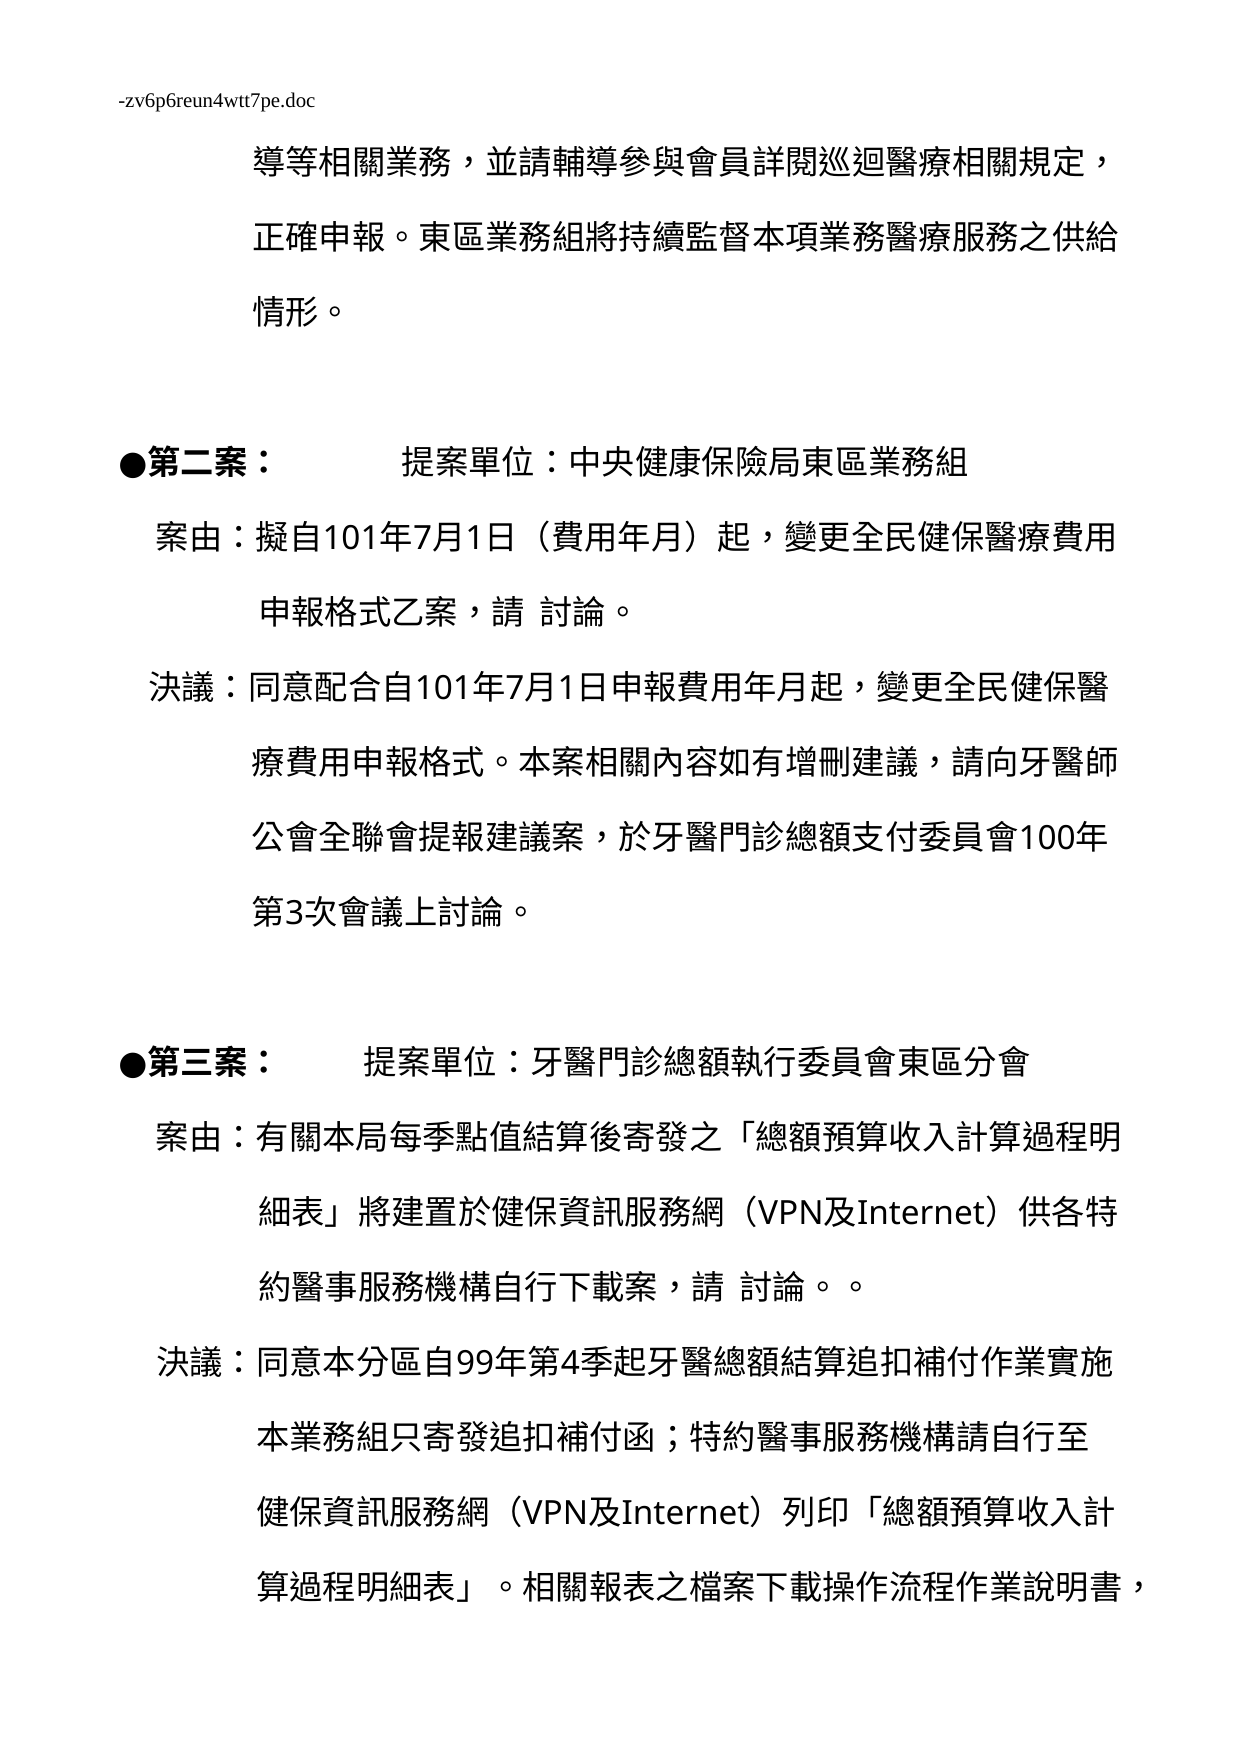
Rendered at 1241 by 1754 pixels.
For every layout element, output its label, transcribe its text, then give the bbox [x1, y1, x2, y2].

subtitle 導等相關業務，並請輔導參與會員詳閱巡迴醫療相關規定，正確申報。東區業務組將持續監督本項業務醫療服務之供給情形。 [151, 123, 1122, 348]
subtitle 案由：有關本局每季點值結算後寄發之「總額預算收入計算過程明細表」將建置於健保資訊服務網（VPN及Internet）供各特約醫事服務機構自行下載案，請 討論。。 [156, 1098, 1122, 1323]
subtitle 案由：擬自101年7月1日（費用年月）起，變更全民健保醫療費用申報格式乙案，請 討論。 [156, 498, 1122, 648]
text ●第二案： 提案單位：中央健康保險局東區業務組 [118, 423, 1122, 498]
subtitle ●第三案： 提案單位：牙醫門診總額執行委員會東區分會 [118, 1023, 1122, 1098]
subtitle 決議：同意本分區自99年第4季起牙醫總額結算追扣補付作業實施本業務組只寄發追扣補付函；特約醫事服務機構請自行至健保資訊服務網（VPN及Internet）列印「總額預算收入計算過程明細表」。相關報表之檔案下載操作流程作業說明書，亦將建置於健保資訊服務網之公告事項區，供特約醫事服務機構作業參考。請牙醫門診總額執行委員會東區分會轉知並協助輔導相關事宜。 [156, 1323, 1122, 1623]
subtitle 決議：同意配合自101年7月1日申報費用年月起，變更全民健保醫療費用申報格式。本案相關內容如有增刪建議，請向牙醫師公會全聯會提報建議案，於牙醫門診總額支付委員會100年第3次會議上討論。 [148, 648, 1122, 948]
